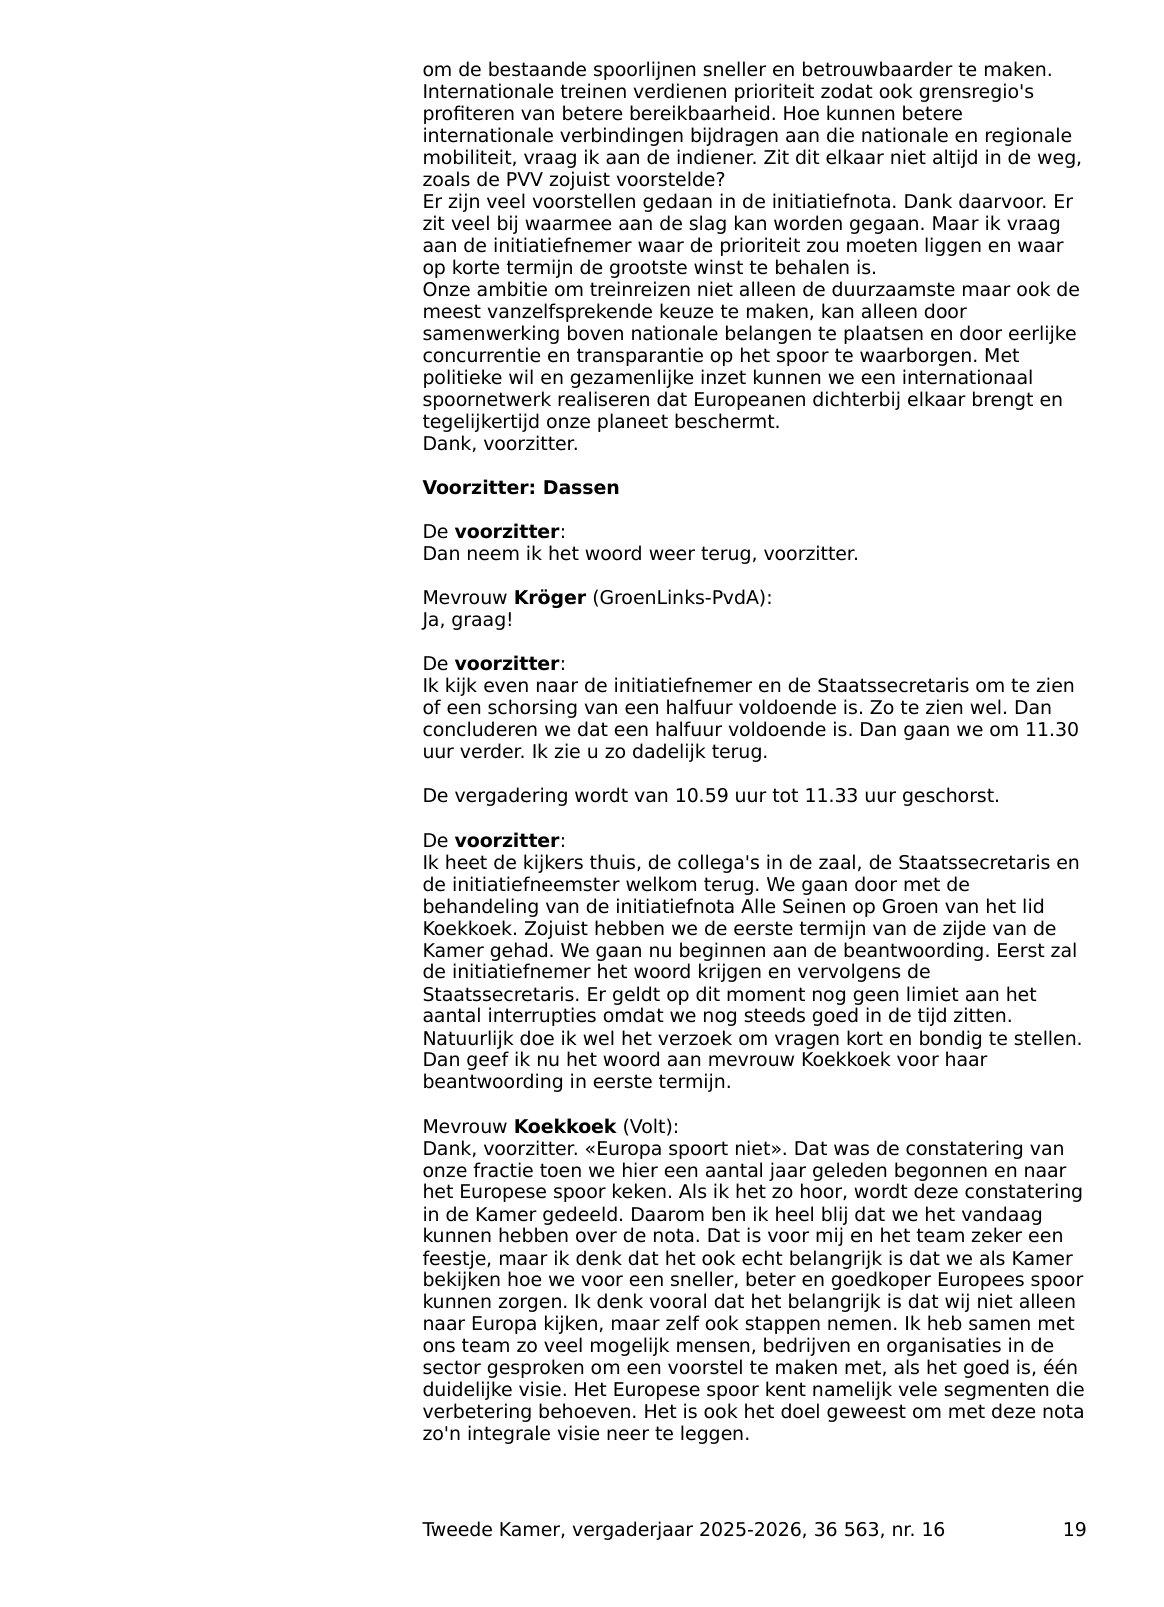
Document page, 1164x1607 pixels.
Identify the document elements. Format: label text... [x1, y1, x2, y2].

text om de bestaande spoorlijnen sneller en betrouwbaarder te maken. Internationale treinen verdienen prioriteit zodat ook grensregio's profiteren van betere bereikbaarheid. Hoe kunnen betere internationale verbindingen bijdragen aan die nationale en regionale mobiliteit, vraag ik aan de indiener. Zit dit elkaar niet altijd in de weg, zoals de PVV zojuist voorstelde? [422, 59, 1087, 191]
text De vergadering wordt van 10.59 uur tot 11.33 uur geschorst. [422, 785, 1087, 807]
text De voorzitter: [422, 521, 1087, 543]
text Dank, voorzitter. «Europa spoort niet». Dat was de constatering van onze fractie toen we hier een aantal jaar geleden begonnen en naar het Europese spoor keken. Als ik het zo hoor, wordt deze constatering in de Kamer gedeeld. Daarom ben ik heel blij dat we het vandaag kunnen hebben over de nota. Dat is voor mij en het team zeker een feestje, maar ik denk dat het ook echt belangrijk is dat we als Kamer bekijken hoe we voor een sneller, beter en goedkoper Europees spoor kunnen zorgen. Ik denk vooral dat het belangrijk is dat wij niet alleen naar Europa kijken, maar zelf ook stappen nemen. Ik heb samen met ons team zo veel mogelijk mensen, bedrijven en organisaties in de sector gesproken om een voorstel te maken met, als het goed is, één duidelijke visie. Het Europese spoor kent namelijk vele segmenten die verbetering behoeven. Het is ook het doel geweest om met deze nota zo'n integrale visie neer te leggen. [422, 1137, 1087, 1445]
text De voorzitter: [422, 653, 1087, 675]
text Mevrouw Kröger (GroenLinks-PvdA): [422, 587, 1087, 609]
text Dan neem ik het woord weer terug, voorzitter. [422, 543, 1087, 565]
text Ja, graag! [422, 609, 1087, 631]
text Ik heet de kijkers thuis, de collega's in de zaal, de Staatssecretaris en de initiatiefneemster welkom terug. We gaan door met de behandeling van de initiatiefnota Alle Seinen op Groen van het lid Koekkoek. Zojuist hebben we de eerste termijn van de zijde van de Kamer gehad. We gaan nu beginnen aan de beantwoording. Eerst zal de initiatiefnemer het woord krijgen en vervolgens de Staatssecretaris. Er geldt op dit moment nog geen limiet aan het aantal interrupties omdat we nog steeds goed in de tijd zitten. Natuurlijk doe ik wel het verzoek om vragen kort en bondig te stellen. Dan geef ik nu het woord aan mevrouw Koekkoek voor haar beantwoording in eerste termijn. [422, 852, 1087, 1093]
text Mevrouw Koekkoek (Volt): [422, 1116, 1087, 1137]
text De voorzitter: [422, 829, 1087, 852]
subtitle Voorzitter: Dassen [422, 477, 1087, 499]
text Dank, voorzitter. [422, 433, 1087, 455]
text Er zijn veel voorstellen gedaan in de initiatiefnota. Dank daarvoor. Er zit veel bij waarmee aan de slag kan worden gegaan. Maar ik vraag aan de initiatiefnemer waar de prioriteit zou moeten liggen en waar op korte termijn de grootste winst te behalen is. [422, 191, 1087, 279]
text Onze ambitie om treinreizen niet alleen de duurzaamste maar ook de meest vanzelfsprekende keuze te maken, kan alleen door samenwerking boven nationale belangen te plaatsen en door eerlijke concurrentie en transparantie op het spoor te waarborgen. Met politieke wil en gezamenlijke inzet kunnen we een internationaal spoornetwerk realiseren dat Europeanen dichterbij elkaar brengt en tegelijkertijd onze planeet beschermt. [422, 279, 1087, 433]
text Ik kijk even naar de initiatiefnemer en de Staatssecretaris om te zien of een schorsing van een halfuur voldoende is. Zo te zien wel. Dan concluderen we dat een halfuur voldoende is. Dan gaan we om 11.30 uur verder. Ik zie u zo dadelijk terug. [422, 675, 1087, 763]
